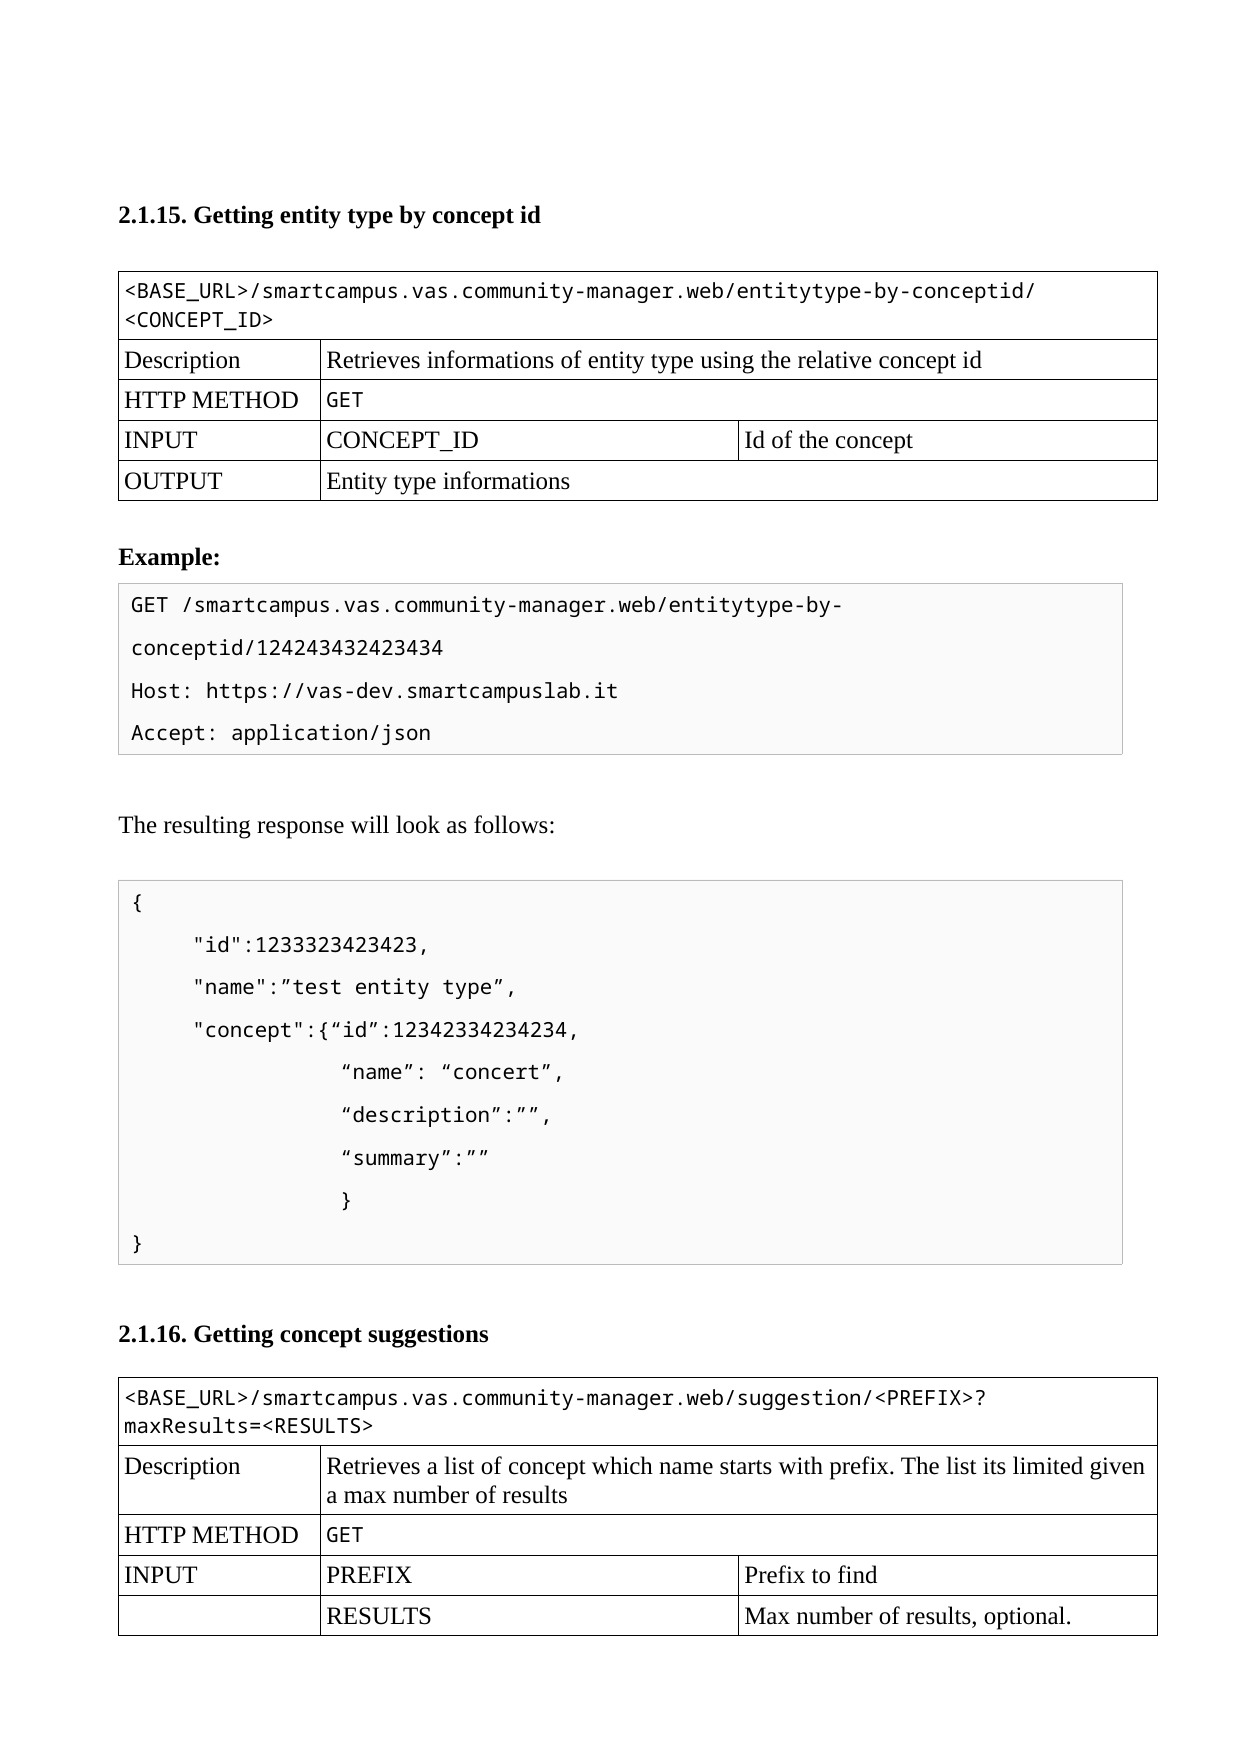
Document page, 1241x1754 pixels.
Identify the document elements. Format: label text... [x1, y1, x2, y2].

table_cell Prefix to find [739, 1556, 1157, 1595]
text { [119, 881, 1122, 916]
table_cell Description [119, 340, 320, 379]
text } [119, 1220, 1122, 1264]
table_cell Max number of results, optional. [739, 1596, 1157, 1635]
table_cell Retrieves informations of entity type using the relative concept id [321, 340, 1157, 379]
text GET /smartcampus.vas.community-manager.web/entitytype-by-conceptid/124243432423434 [119, 584, 1122, 662]
table_cell GET [321, 380, 1157, 420]
text "id":1233323423423, [119, 922, 1122, 958]
text 2.1.15. Getting entity type by concept id [118, 201, 1122, 229]
table_header <BASE_URL>/smartcampus.vas.community-manager.web/entitytype-by-conceptid/<CONCEPT_ID> [119, 272, 1157, 339]
text “description”:””, [119, 1092, 1122, 1128]
table_cell CONCEPT_ID [321, 421, 738, 460]
table_cell Retrieves a list of concept which name starts with prefix. The list its limited given a max number of results [321, 1446, 1157, 1514]
text Example: [118, 542, 1122, 570]
table_cell Id of the concept [739, 421, 1157, 460]
table_cell HTTP METHOD [119, 1515, 320, 1555]
table_cell OUTPUT [119, 461, 320, 500]
table_cell RESULTS [321, 1596, 738, 1635]
text The resulting response will look as follows: [118, 810, 1122, 838]
table_cell GET [321, 1515, 1157, 1555]
table_cell INPUT [119, 421, 320, 460]
table_cell HTTP METHOD [119, 380, 320, 420]
text 2.1.16. Getting concept suggestions [118, 1319, 1122, 1348]
table_cell INPUT [119, 1556, 320, 1595]
text “name”: “concert”, [119, 1050, 1122, 1086]
table_cell Description [119, 1446, 320, 1514]
text “summary”:”” [119, 1135, 1122, 1171]
text "name":”test entity type”, [119, 965, 1122, 1001]
text } [119, 1178, 1122, 1214]
table_header <BASE_URL>/smartcampus.vas.community-manager.web/suggestion/<PREFIX>?maxResults=<RESULTS> [119, 1378, 1157, 1445]
text Accept: application/json [119, 711, 1122, 754]
table_cell Entity type informations [321, 461, 1157, 500]
table_cell [119, 1596, 320, 1635]
text Host: https://vas-dev.smartcampuslab.it [119, 668, 1122, 704]
table_cell PREFIX [321, 1556, 738, 1595]
text "concept":{“id”:12342334234234, [119, 1007, 1122, 1043]
